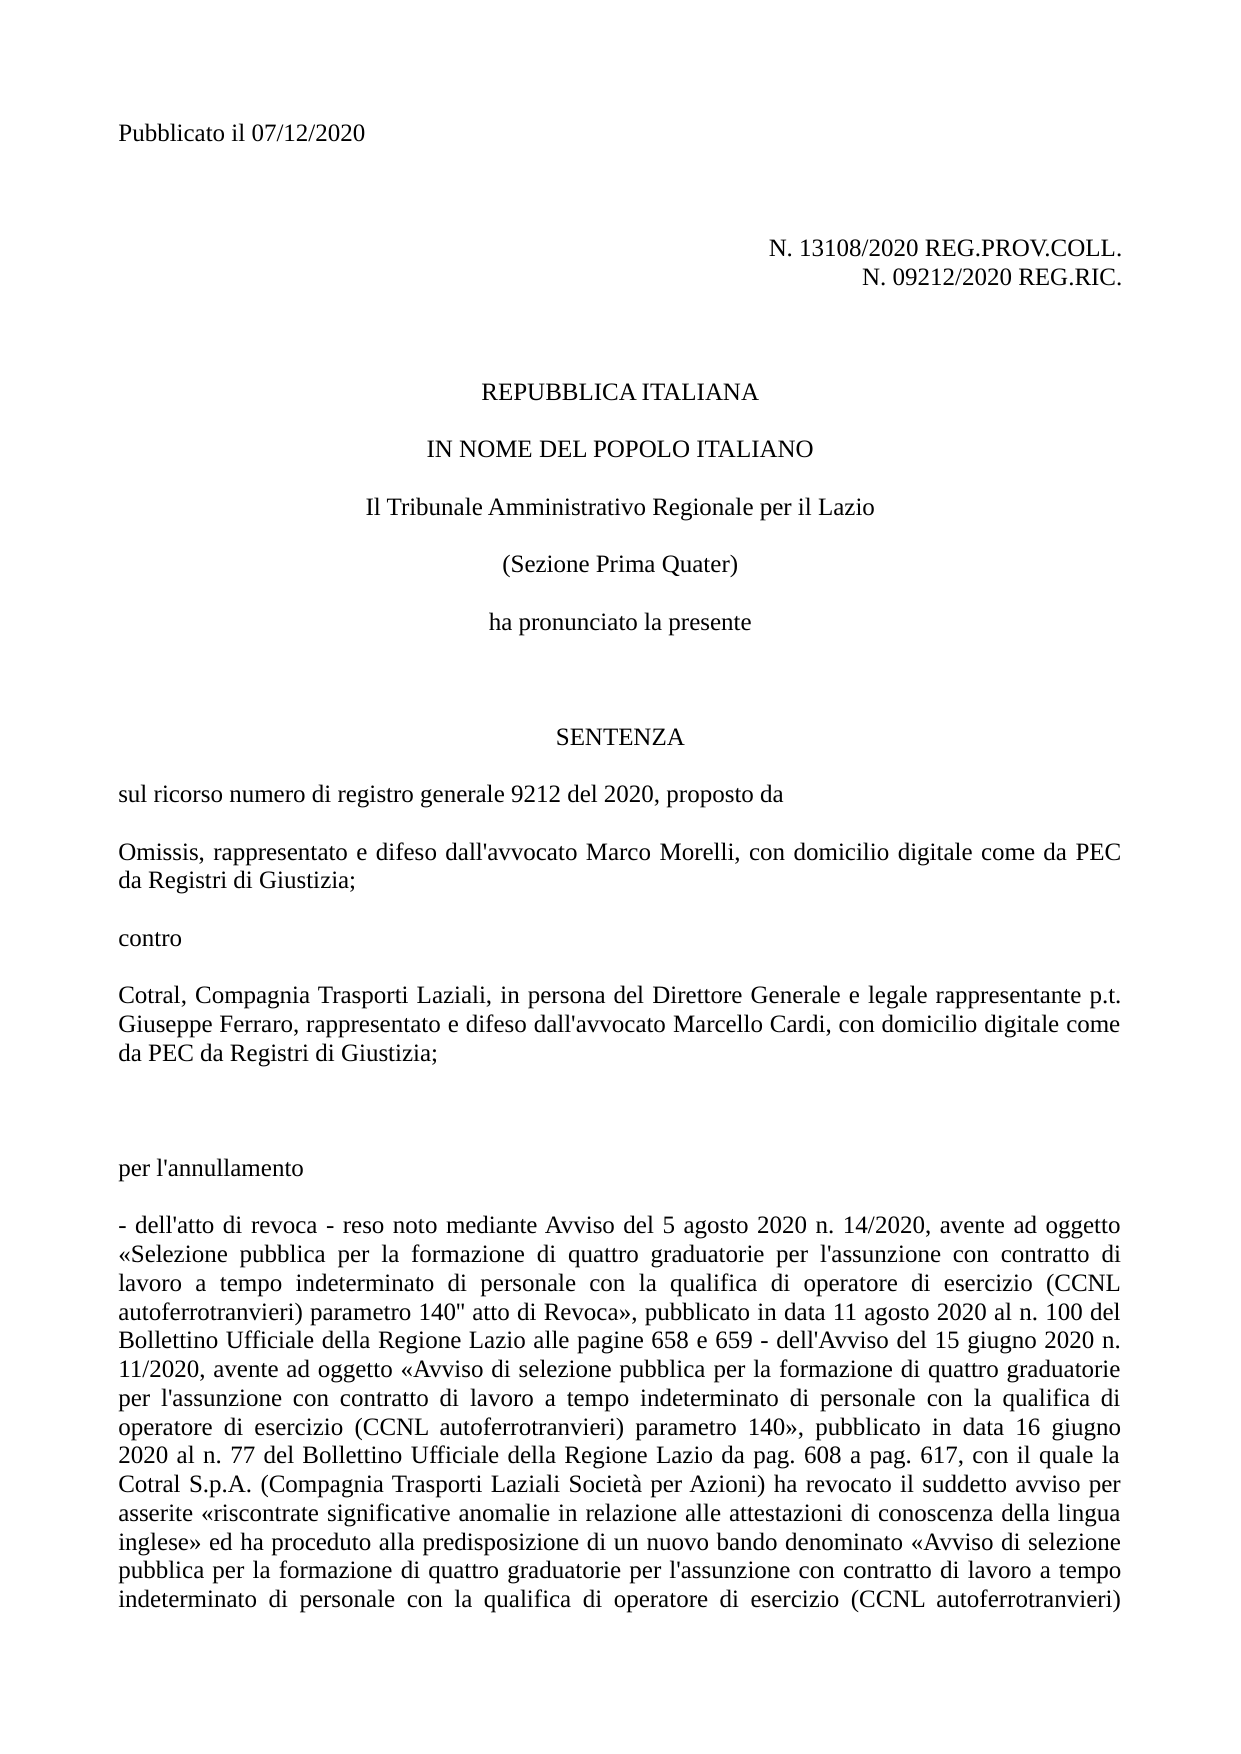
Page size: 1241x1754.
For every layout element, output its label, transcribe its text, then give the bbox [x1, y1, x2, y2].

text N. 13108/2020 REG.PROV.COLL. [118, 233, 1122, 262]
text Pubblicato il 07/12/2020 [118, 118, 1122, 147]
text SENTENZA [118, 722, 1122, 751]
text Il Tribunale Amministrativo Regionale per il Lazio [118, 492, 1122, 521]
text contro [118, 923, 1122, 952]
text per l'annullamento [118, 1153, 1122, 1182]
text (Sezione Prima Quater) [118, 549, 1122, 578]
text N. 09212/2020 REG.RIC. [118, 262, 1122, 291]
text Cotral, Compagnia Trasporti Laziali, in persona del Direttore Generale e legale rappresentante p.t. Giuseppe Ferraro, rappresentato e difeso dall'avvocato Marcello Cardi, con domicilio digitale come da PEC da Registri di Giustizia; [118, 981, 1122, 1067]
text - dell'atto di revoca - reso noto mediante Avviso del 5 agosto 2020 n. 14/2020, avente ad oggetto «Selezione pubblica per la formazione di quattro graduatorie per l'assunzione con contratto di lavoro a tempo indeterminato di personale con la qualifica di operatore di esercizio (CCNL autoferrotranvieri) parametro 140'' atto di Revoca», pubblicato in data 11 agosto 2020 al n. 100 del Bollettino Ufficiale della Regione Lazio alle pagine 658 e 659 - dell'Avviso del 15 giugno 2020 n. 11/2020, avente ad oggetto «Avviso di selezione pubblica per la formazione di quattro graduatorie per l'assunzione con contratto di lavoro a tempo indeterminato di personale con la qualifica di operatore di esercizio (CCNL autoferrotranvieri) parametro 140», pubblicato in data 16 giugno 2020 al n. 77 del Bollettino Ufficiale della Regione Lazio da pag. 608 a pag. 617, con il quale la Cotral S.p.A. (Compagnia Trasporti Laziali Società per Azioni) ha revocato il suddetto avviso per asserite «riscontrate significative anomalie in relazione alle attestazioni di conoscenza della lingua inglese» ed ha proceduto alla predisposizione di un nuovo bando denominato «Avviso di selezione pubblica per la formazione di quattro graduatorie per l'assunzione con contratto di lavoro a tempo indeterminato di personale con la qualifica di operatore di esercizio (CCNL autoferrotranvieri) [118, 1211, 1122, 1613]
text ha pronunciato la presente [118, 607, 1122, 636]
text IN NOME DEL POPOLO ITALIANO [118, 434, 1122, 463]
text sul ricorso numero di registro generale 9212 del 2020, proposto da [118, 779, 1122, 808]
text Omissis, rappresentato e difeso dall'avvocato Marco Morelli, con domicilio digitale come da PEC da Registri di Giustizia; [118, 837, 1122, 894]
text REPUBBLICA ITALIANA [118, 377, 1122, 406]
